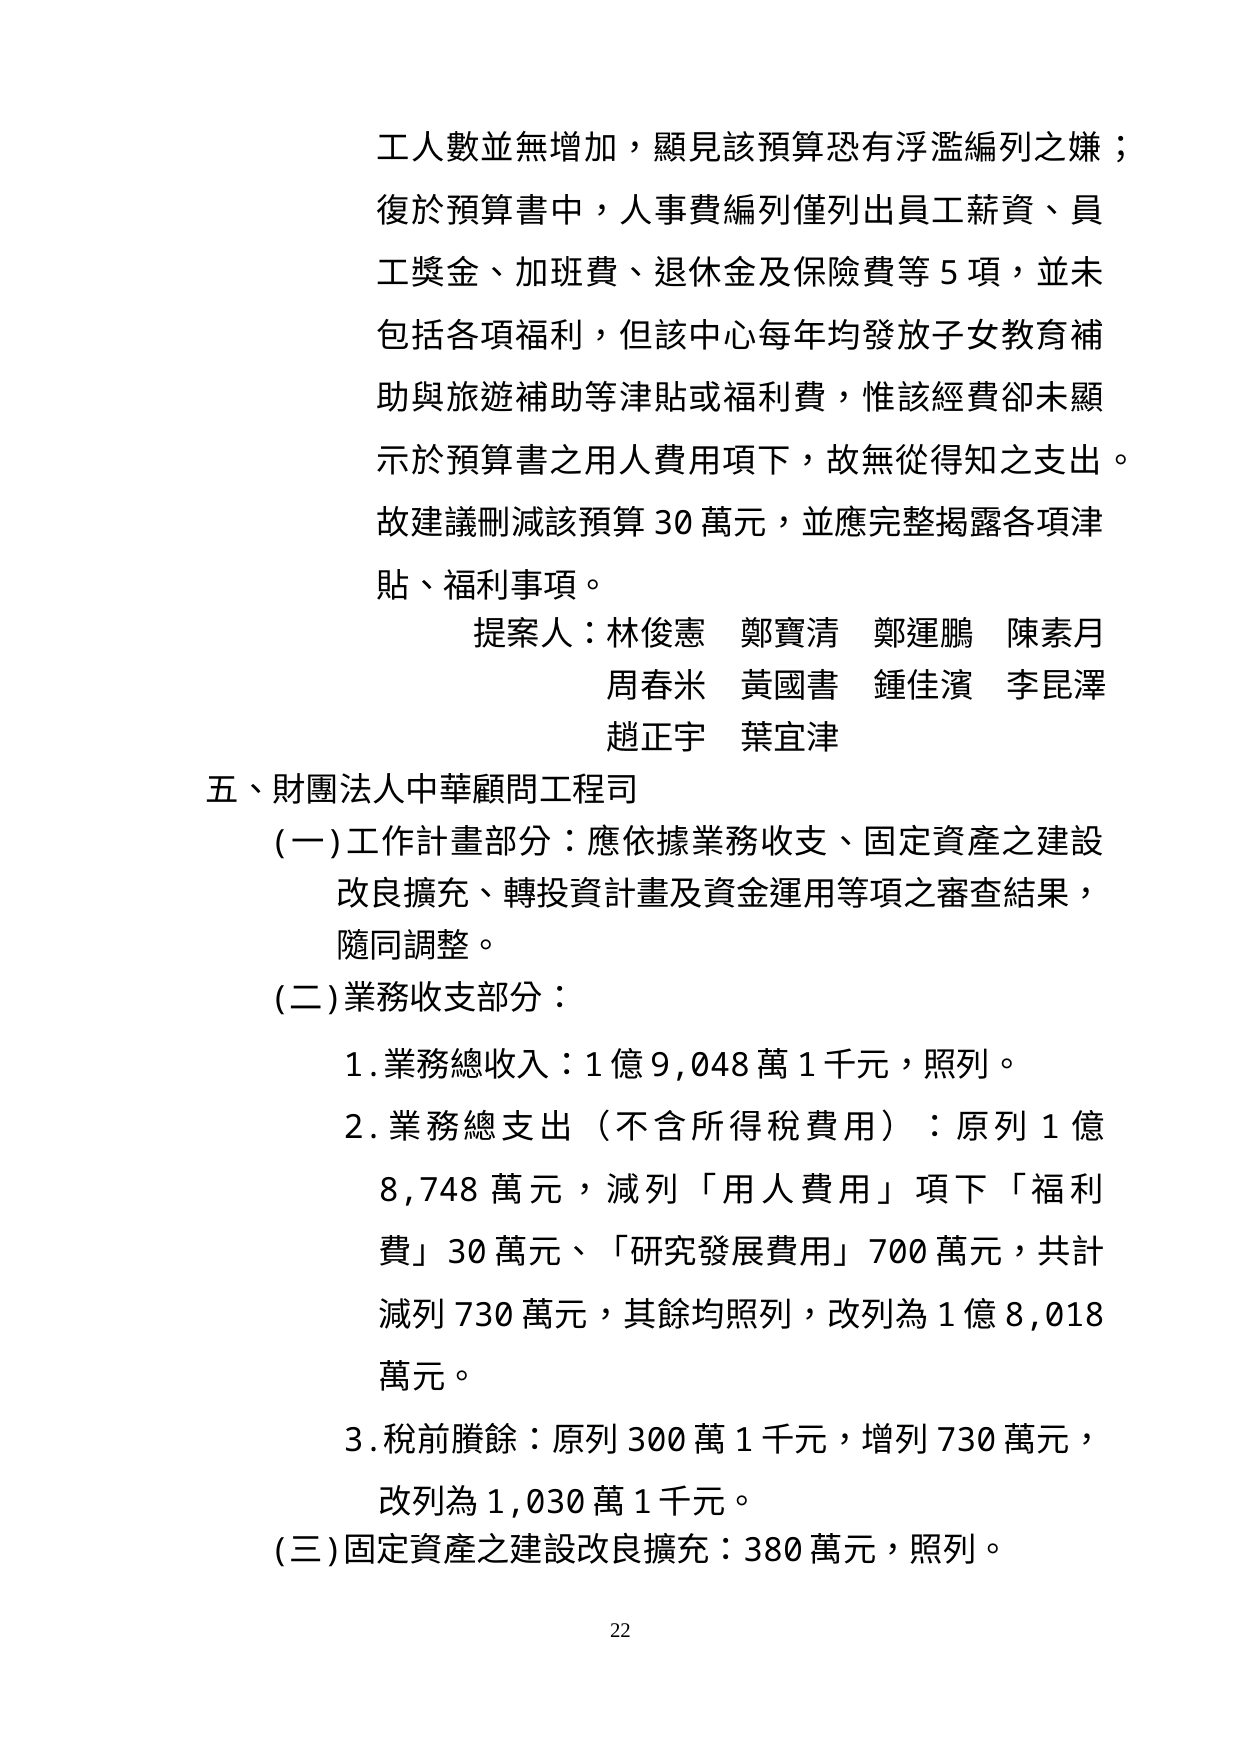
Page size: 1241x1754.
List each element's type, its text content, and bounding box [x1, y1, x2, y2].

text 2.業務總支出（不含所得稅費用）：原列1億8,748萬元，減列「用人費用」項下「福利費」30萬元、「研究發展費用」700萬元，共計減列730萬元，其餘均照列，改列為1億8,018萬元。 [343, 1082, 1104, 1395]
text 1.業務總收入：1億9,048萬1千元，照列。 [343, 1020, 1104, 1082]
text (三)固定資產之建設改良擴充：380萬元，照列。 [269, 1520, 1104, 1572]
text 提案人：林俊憲 鄭寶清 鄭運鵬 陳素月 周春米 黃國書 鍾佳濱 李昆澤 趙正宇 葉宜津 [473, 603, 1117, 759]
text (一)工作計畫部分：應依據業務收支、固定資產之建設改良擴充、轉投資計畫及資金運用等項之審查結果，隨同調整。 [269, 812, 1104, 968]
text (二)業務收支部分： [269, 968, 1104, 1020]
text 五、財團法人中華顧問工程司 [198, 759, 1104, 812]
text 1.台灣網路資訊中心心106年度預算「業務費用-人事費」編列3,396萬8千元，較上年度預算3,319萬9千元增列76萬9千元，該項目104年度決算僅2,838萬元，又近年來該中心員工人數並無增加，顯見該預算恐有浮濫編列之嫌；復於預算書中，人事費編列僅列出員工薪資、員工獎金、加班費、退休金及保險費等5項，並未包括各項福利，但該中心每年均發放子女教育補助與旅遊補助等津貼或福利費，惟該經費卻未顯示於預算書之用人費用項下，故無從得知之支出。故建議刪減該預算30萬元，並應完整揭露各項津貼、福利事項。 [377, 103, 1104, 603]
text 3.稅前賸餘：原列300萬1千元，增列730萬元，改列為1,030萬1千元。 [343, 1395, 1104, 1520]
